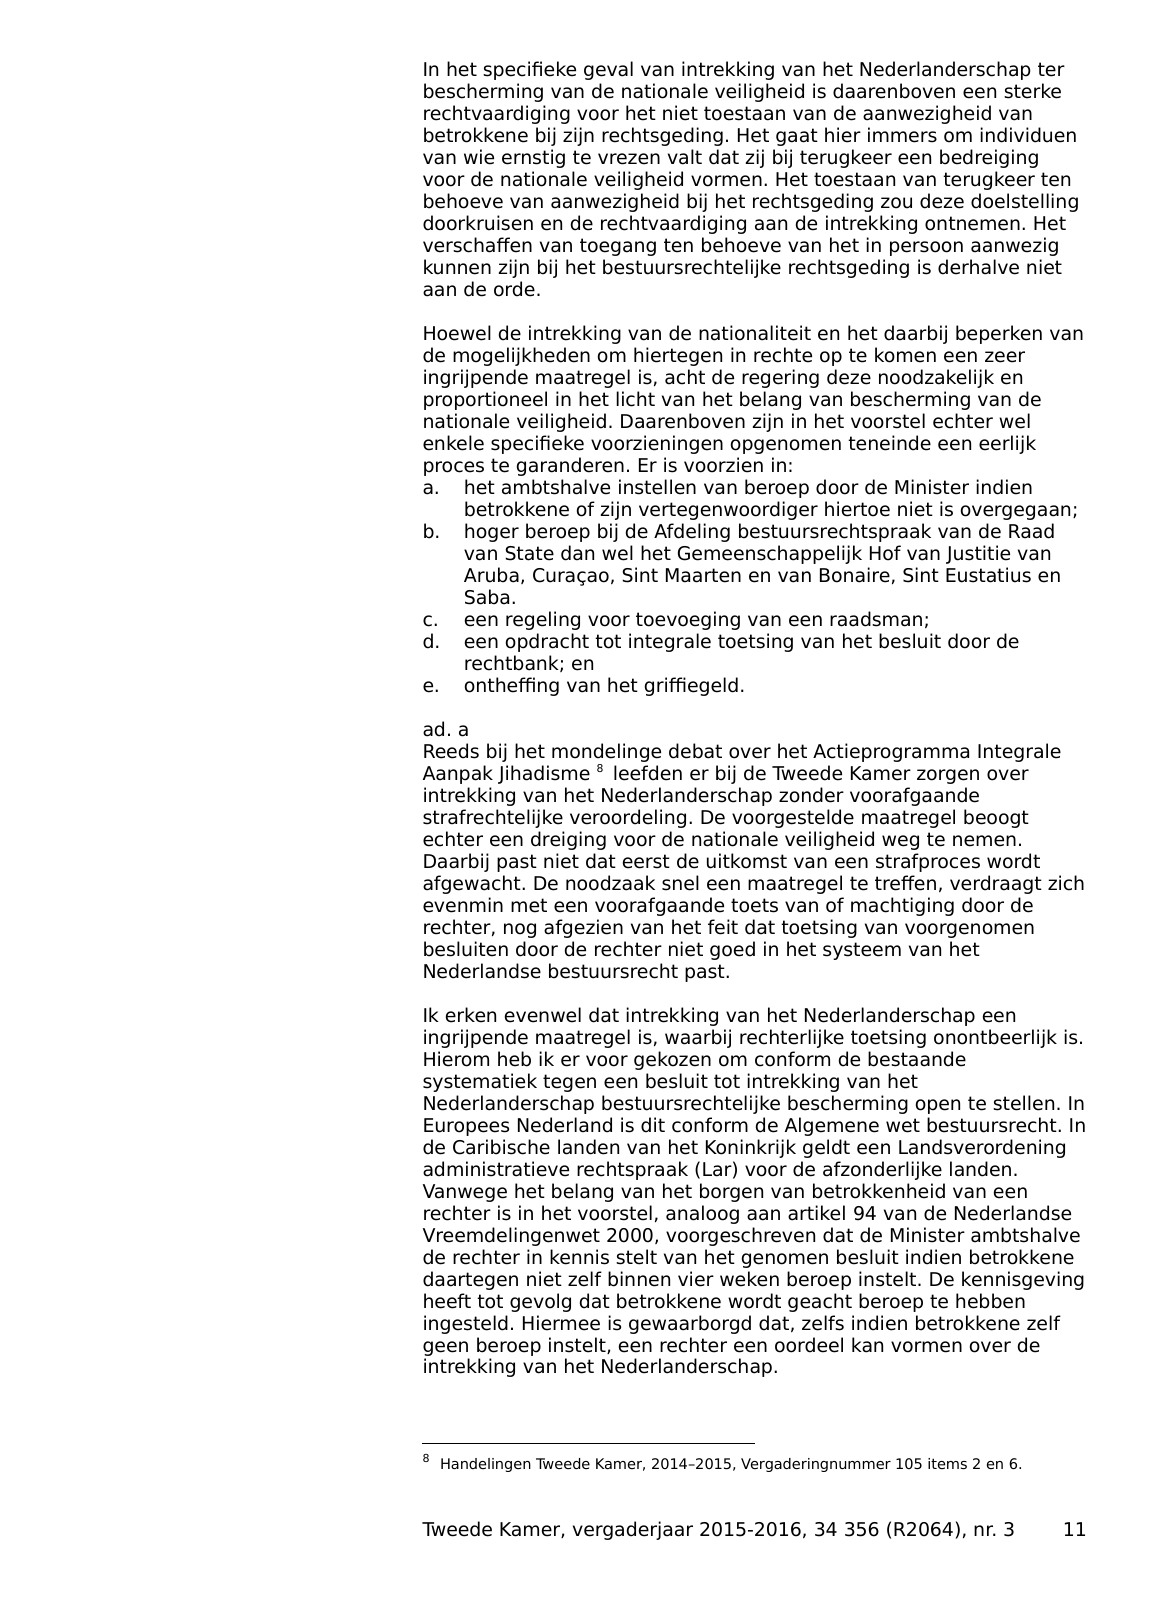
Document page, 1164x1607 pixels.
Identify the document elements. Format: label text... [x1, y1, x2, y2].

text e. ontheffing van het griffiegeld. [422, 675, 1087, 697]
text c. een regeling voor toevoeging van een raadsman; [422, 609, 1087, 631]
text Ik erken evenwel dat intrekking van het Nederlanderschap een ingrijpende maatregel is, waarbij rechterlijke toetsing onontbeerlijk is. Hierom heb ik er voor gekozen om conform de bestaande systematiek tegen een besluit tot intrekking van het Nederlanderschap bestuursrechtelijke bescherming open te stellen. In Europees Nederland is dit conform de Algemene wet bestuursrecht. In de Caribische landen van het Koninkrijk geldt een Landsverordening administratieve rechtspraak (Lar) voor de afzonderlijke landen. Vanwege het belang van het borgen van betrokkenheid van een rechter is in het voorstel, analoog aan artikel 94 van de Nederlandse Vreemdelingenwet 2000, voorgeschreven dat de Minister ambtshalve de rechter in kennis stelt van het genomen besluit indien betrokkene daartegen niet zelf binnen vier weken beroep instelt. De kennisgeving heeft tot gevolg dat betrokkene wordt geacht beroep te hebben ingesteld. Hiermee is gewaarborgd dat, zelfs indien betrokkene zelf geen beroep instelt, een rechter een oordeel kan vormen over de intrekking van het Nederlanderschap. [422, 1005, 1087, 1378]
text Reeds bij het mondelinge debat over het Actieprogramma Integrale Aanpak Jihadisme leefden er bij de Tweede Kamer zorgen over intrekking van het Nederlanderschap zonder voorafgaande strafrechtelijke veroordeling. De voorgestelde maatregel beoogt echter een dreiging voor de nationale veiligheid weg te nemen. Daarbij past niet dat eerst de uitkomst van een strafproces wordt afgewacht. De noodzaak snel een maatregel te treffen, verdraagt zich evenmin met een voorafgaande toets van of machtiging door de rechter, nog afgezien van het feit dat toetsing van voorgenomen besluiten door de rechter niet goed in het systeem van het Nederlandse bestuursrecht past. [422, 741, 1087, 983]
text Handelingen Tweede Kamer, 2014–2015, Vergaderingnummer 105 items 2 en 6. [422, 1452, 1087, 1474]
text ad. a [422, 719, 1087, 741]
text a. het ambtshalve instellen van beroep door de Minister indien betrokkene of zijn vertegenwoordiger hiertoe niet is overgegaan; [422, 477, 1087, 521]
text d. een opdracht tot integrale toetsing van het besluit door de rechtbank; en [422, 631, 1087, 675]
text b. hoger beroep bij de Afdeling bestuursrechtspraak van de Raad van State dan wel het Gemeenschappelijk Hof van Justitie van Aruba, Curaçao, Sint Maarten en van Bonaire, Sint Eustatius en Saba. [422, 521, 1087, 609]
text In het specifieke geval van intrekking van het Nederlanderschap ter bescherming van de nationale veiligheid is daarenboven een sterke rechtvaardiging voor het niet toestaan van de aanwezigheid van betrokkene bij zijn rechtsgeding. Het gaat hier immers om individuen van wie ernstig te vrezen valt dat zij bij terugkeer een bedreiging voor de nationale veiligheid vormen. Het toestaan van terugkeer ten behoeve van aanwezigheid bij het rechtsgeding zou deze doelstelling doorkruisen en de rechtvaardiging aan de intrekking ontnemen. Het verschaffen van toegang ten behoeve van het in persoon aanwezig kunnen zijn bij het bestuursrechtelijke rechtsgeding is derhalve niet aan de orde. [422, 59, 1087, 301]
text Hoewel de intrekking van de nationaliteit en het daarbij beperken van de mogelijkheden om hiertegen in rechte op te komen een zeer ingrijpende maatregel is, acht de regering deze noodzakelijk en proportioneel in het licht van het belang van bescherming van de nationale veiligheid. Daarenboven zijn in het voorstel echter wel enkele specifieke voorzieningen opgenomen teneinde een eerlijk proces te garanderen. Er is voorzien in: [422, 323, 1087, 477]
